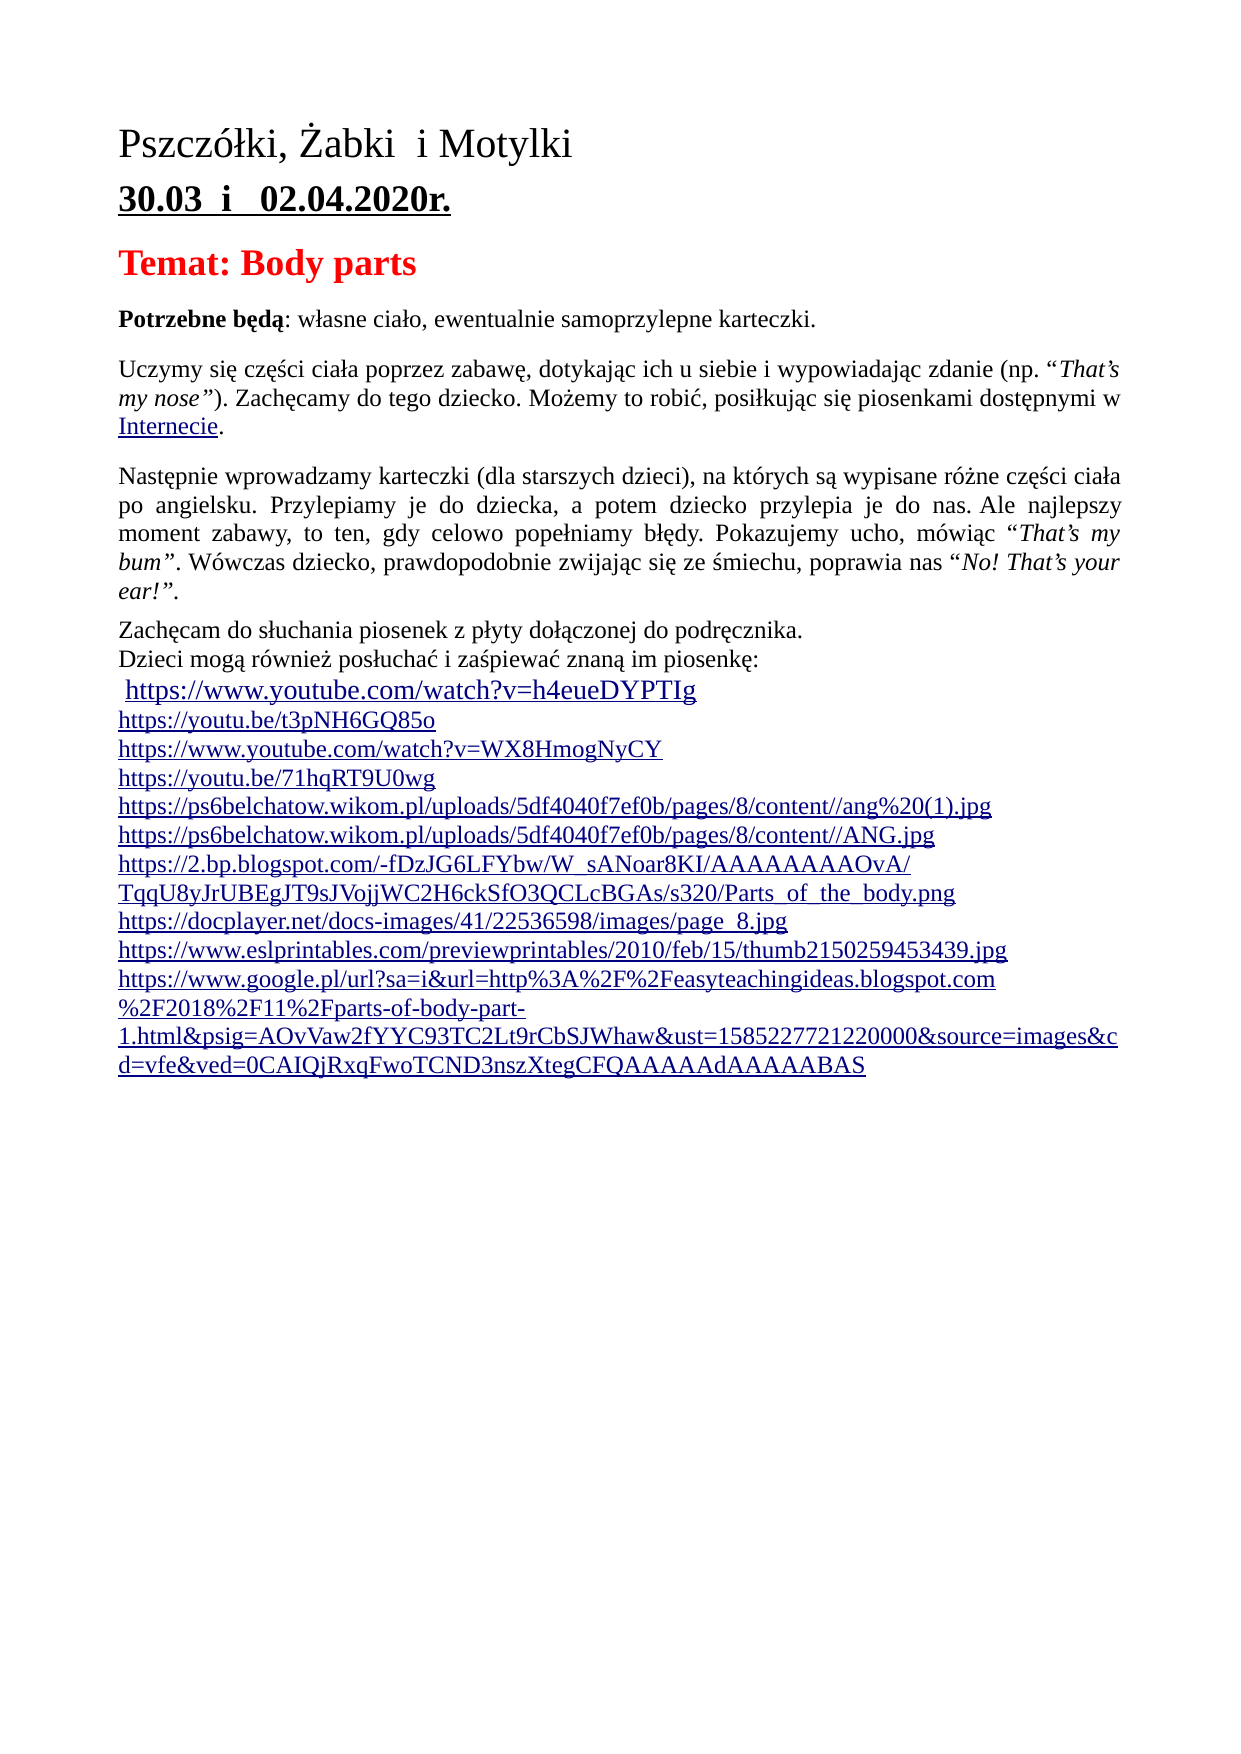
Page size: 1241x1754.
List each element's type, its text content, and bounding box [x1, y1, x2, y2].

subtitle Temat: Body parts [118, 240, 1122, 283]
text https://youtu.be/71hqRT9U0wg [118, 763, 1122, 791]
text Zachęcam do słuchania piosenek z płyty dołączonej do podręcznika. Dzieci mogą również posłuchać i zaśpiewać znaną im piosenkę: https://www.youtube.com/watch?v=h4eueDYPTIg [118, 615, 1122, 705]
text https://ps6belchatow.wikom.pl/uploads/5df4040f7ef0b/pages/8/content//ANG.jpg [118, 820, 1122, 849]
text https://ps6belchatow.wikom.pl/uploads/5df4040f7ef0b/pages/8/content//ang%20(1).jpg [118, 791, 1122, 820]
text Uczymy się części ciała poprzez zabawę, dotykając ich u siebie i wypowiadając zdanie (np. “That’s my nose”). Zachęcamy do tego dziecko. Możemy to robić, posiłkując się piosenkami dostępnymi w Internecie. [118, 354, 1122, 440]
text https://2.bp.blogspot.com/-fDzJG6LFYbw/W_sANoar8KI/AAAAAAAAOvA/TqqU8yJrUBEgJT9sJVojjWC2H6ckSfO3QCLcBGAs/s320/Parts_of_the_body.png [118, 849, 1122, 906]
text https://youtu.be/t3pNH6GQ85o [118, 705, 1122, 734]
text Następnie wprowadzamy karteczki (dla starszych dzieci), na których są wypisane różne części ciała po angielsku. Przylepiamy je do dziecka, a potem dziecko przylepia je do nas. Ale najlepszy moment zabawy, to ten, gdy celowo popełniamy błędy. Pokazujemy ucho, mówiąc “That’s my bum”. Wówczas dziecko, prawdopodobnie zwijając się ze śmiechu, poprawia nas “No! That’s your ear!”. [118, 461, 1122, 605]
text https://www.google.pl/url?sa=i&url=http%3A%2F%2Feasyteachingideas.blogspot.com%2F2018%2F11%2Fparts-of-body-part-1.html&psig=AOvVaw2fYYC93TC2Lt9rCbSJWhaw&ust=1585227721220000&source=images&cd=vfe&ved=0CAIQjRxqFwoTCND3nszXtegCFQAAAAAdAAAAABAS [118, 964, 1122, 1079]
text https://www.eslprintables.com/previewprintables/2010/feb/15/thumb2150259453439.jpg [118, 935, 1122, 964]
text Pszczółki, Żabki i Motylki [118, 118, 1122, 166]
text Potrzebne będą: własne ciało, ewentualnie samoprzylepne karteczki. [118, 304, 1122, 333]
subtitle 30.03 i 02.04.2020r. [118, 176, 1122, 219]
text https://docplayer.net/docs-images/41/22536598/images/page_8.jpg [118, 906, 1122, 935]
text https://www.youtube.com/watch?v=WX8HmogNyCY [118, 734, 1122, 763]
